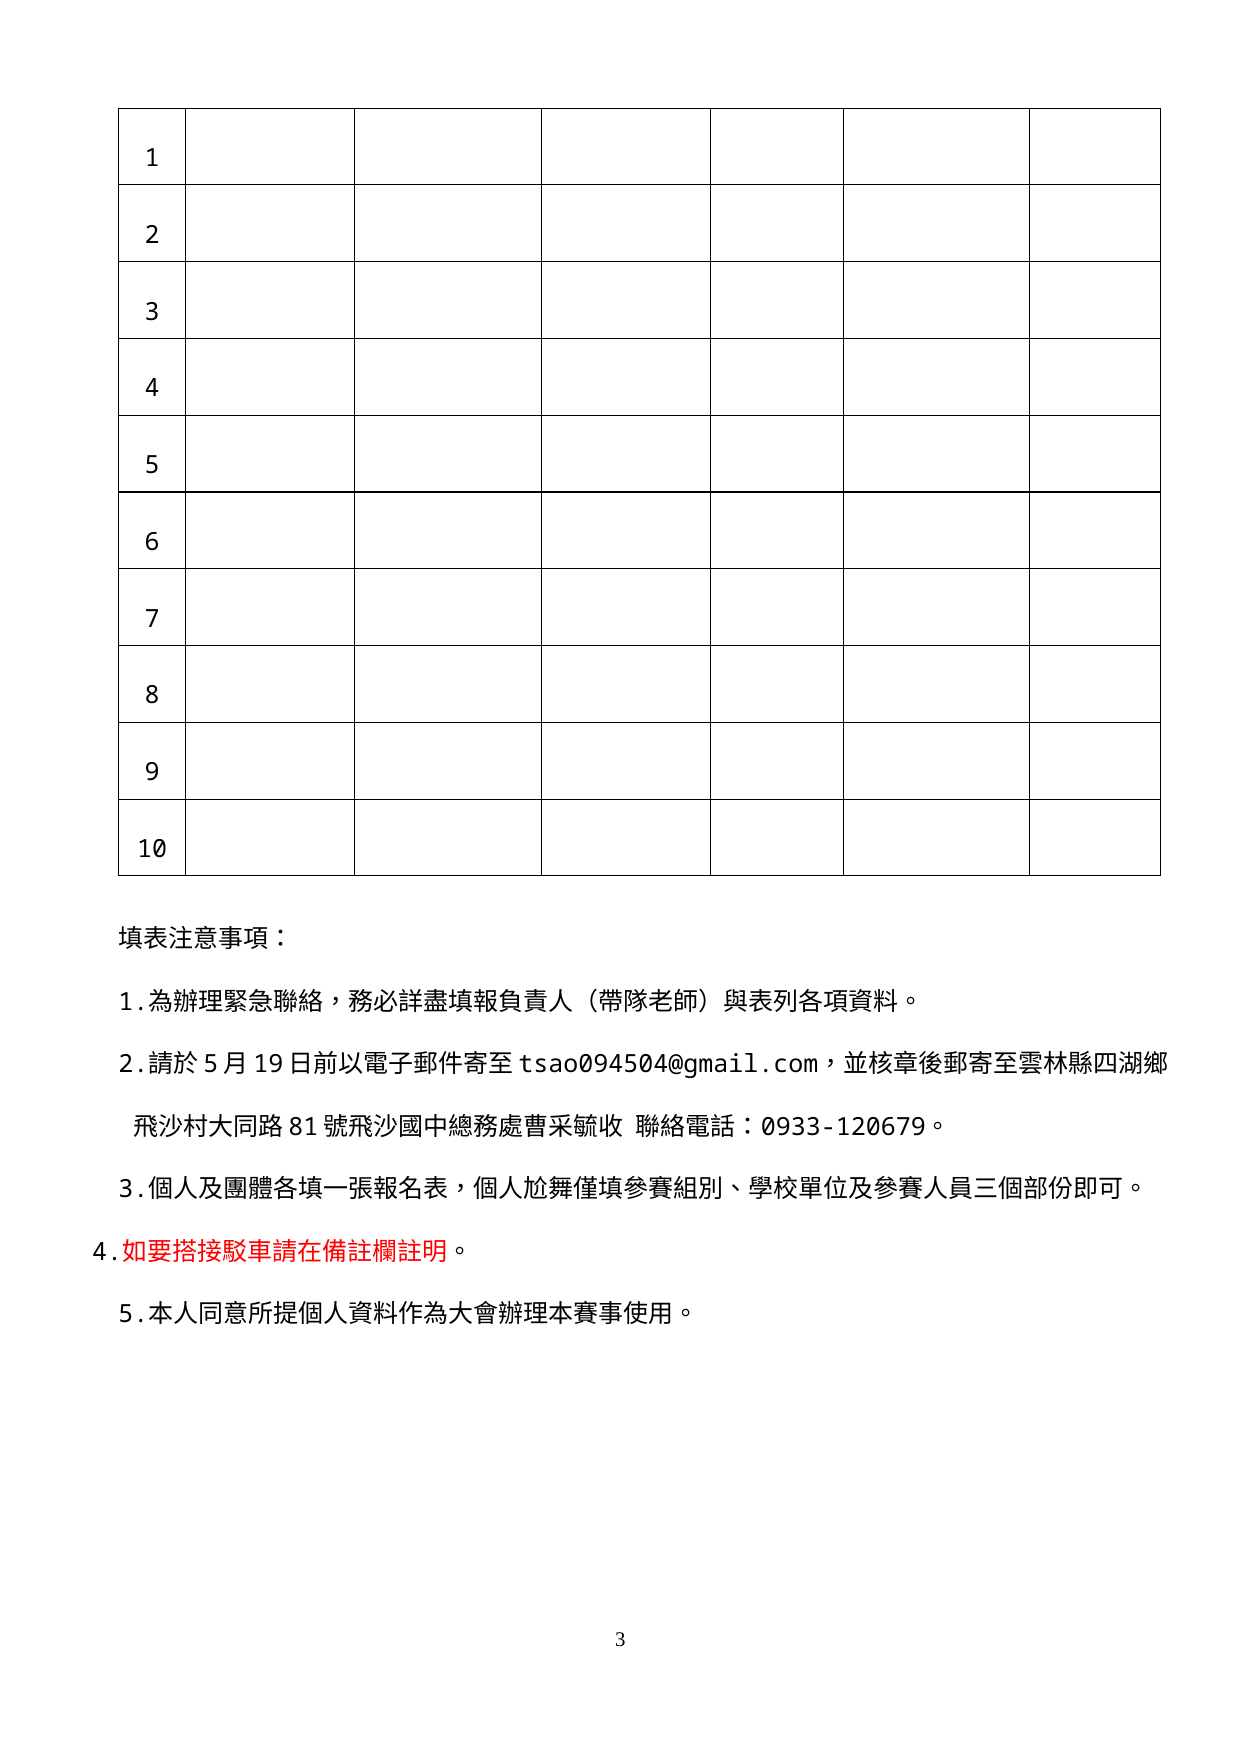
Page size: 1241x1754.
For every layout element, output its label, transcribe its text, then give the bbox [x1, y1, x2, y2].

table_cell [355, 416, 541, 491]
table_cell [542, 109, 710, 184]
table_cell [1030, 185, 1160, 261]
table_cell [844, 339, 1029, 415]
table_cell [711, 646, 843, 722]
table_cell [1030, 493, 1160, 568]
table_cell [186, 493, 354, 568]
table_cell [711, 262, 843, 338]
table_cell 9 [119, 723, 185, 798]
table_cell [542, 723, 710, 798]
table_cell [1030, 416, 1160, 491]
text 飛沙村大同路81號飛沙國中總務處曹采毓收 聯絡電話：0933-120679。 [118, 1083, 1173, 1145]
table_cell 7 [119, 569, 185, 645]
table_cell [186, 185, 354, 261]
table_cell [542, 339, 710, 415]
table_cell [542, 416, 710, 491]
table_cell [186, 109, 354, 184]
table_cell [1030, 646, 1160, 722]
table_cell [844, 416, 1029, 491]
table_cell [355, 723, 541, 798]
table_cell [711, 493, 843, 568]
table_cell [186, 416, 354, 491]
table_cell [844, 569, 1029, 645]
table_cell [542, 262, 710, 338]
table_cell [711, 339, 843, 415]
table_cell [542, 569, 710, 645]
table_cell [711, 723, 843, 798]
table_cell 3 [119, 262, 185, 338]
table_cell 10 [119, 800, 185, 875]
table_cell [844, 646, 1029, 722]
table_cell [542, 185, 710, 261]
text 5.本人同意所提個人資料作為大會辦理本賽事使用。 [73, 1270, 1173, 1333]
table_cell [711, 569, 843, 645]
table_cell [844, 185, 1029, 261]
table_cell [711, 416, 843, 491]
table_cell [711, 185, 843, 261]
table_cell [844, 723, 1029, 798]
table_cell [355, 569, 541, 645]
table_cell 1 [119, 109, 185, 184]
text 填表注意事項： [118, 895, 1122, 958]
table_cell [844, 262, 1029, 338]
text 1.為辦理緊急聯絡，務必詳盡填報負責人（帶隊老師）與表列各項資料。 [73, 958, 1173, 1020]
table_cell [542, 800, 710, 875]
text 3.個人及團體各填一張報名表，個人尬舞僅填參賽組別、學校單位及參賽人員三個部份即可。 [73, 1145, 1173, 1208]
table_cell [355, 339, 541, 415]
table_cell [711, 109, 843, 184]
table_cell 2 [119, 185, 185, 261]
table_cell 4 [119, 339, 185, 415]
table_cell 8 [119, 646, 185, 722]
table_cell [711, 800, 843, 875]
table_cell [844, 800, 1029, 875]
table_cell [355, 800, 541, 875]
table_cell [542, 646, 710, 722]
table_cell [355, 262, 541, 338]
table_cell [1030, 800, 1160, 875]
table_cell [1030, 109, 1160, 184]
table_cell [844, 493, 1029, 568]
table_cell [1030, 339, 1160, 415]
table_cell [1030, 262, 1160, 338]
table_cell [1030, 723, 1160, 798]
table_cell [186, 569, 354, 645]
text 2.請於5月19日前以電子郵件寄至tsao094504@gmail.com，並核章後郵寄至雲林縣四湖鄉 [73, 1020, 1173, 1083]
table_cell [186, 723, 354, 798]
table_cell [844, 109, 1029, 184]
table_cell [355, 493, 541, 568]
table_cell [355, 646, 541, 722]
table_cell [542, 493, 710, 568]
table_cell [186, 646, 354, 722]
table_cell [355, 185, 541, 261]
table_cell [186, 262, 354, 338]
table_cell [186, 800, 354, 875]
text 4.如要搭接駁車請在備註欄註明。 [73, 1208, 1173, 1270]
table_cell 6 [119, 493, 185, 568]
table_cell 5 [119, 416, 185, 491]
table_cell [186, 339, 354, 415]
table_cell [355, 109, 541, 184]
table_cell [1030, 569, 1160, 645]
